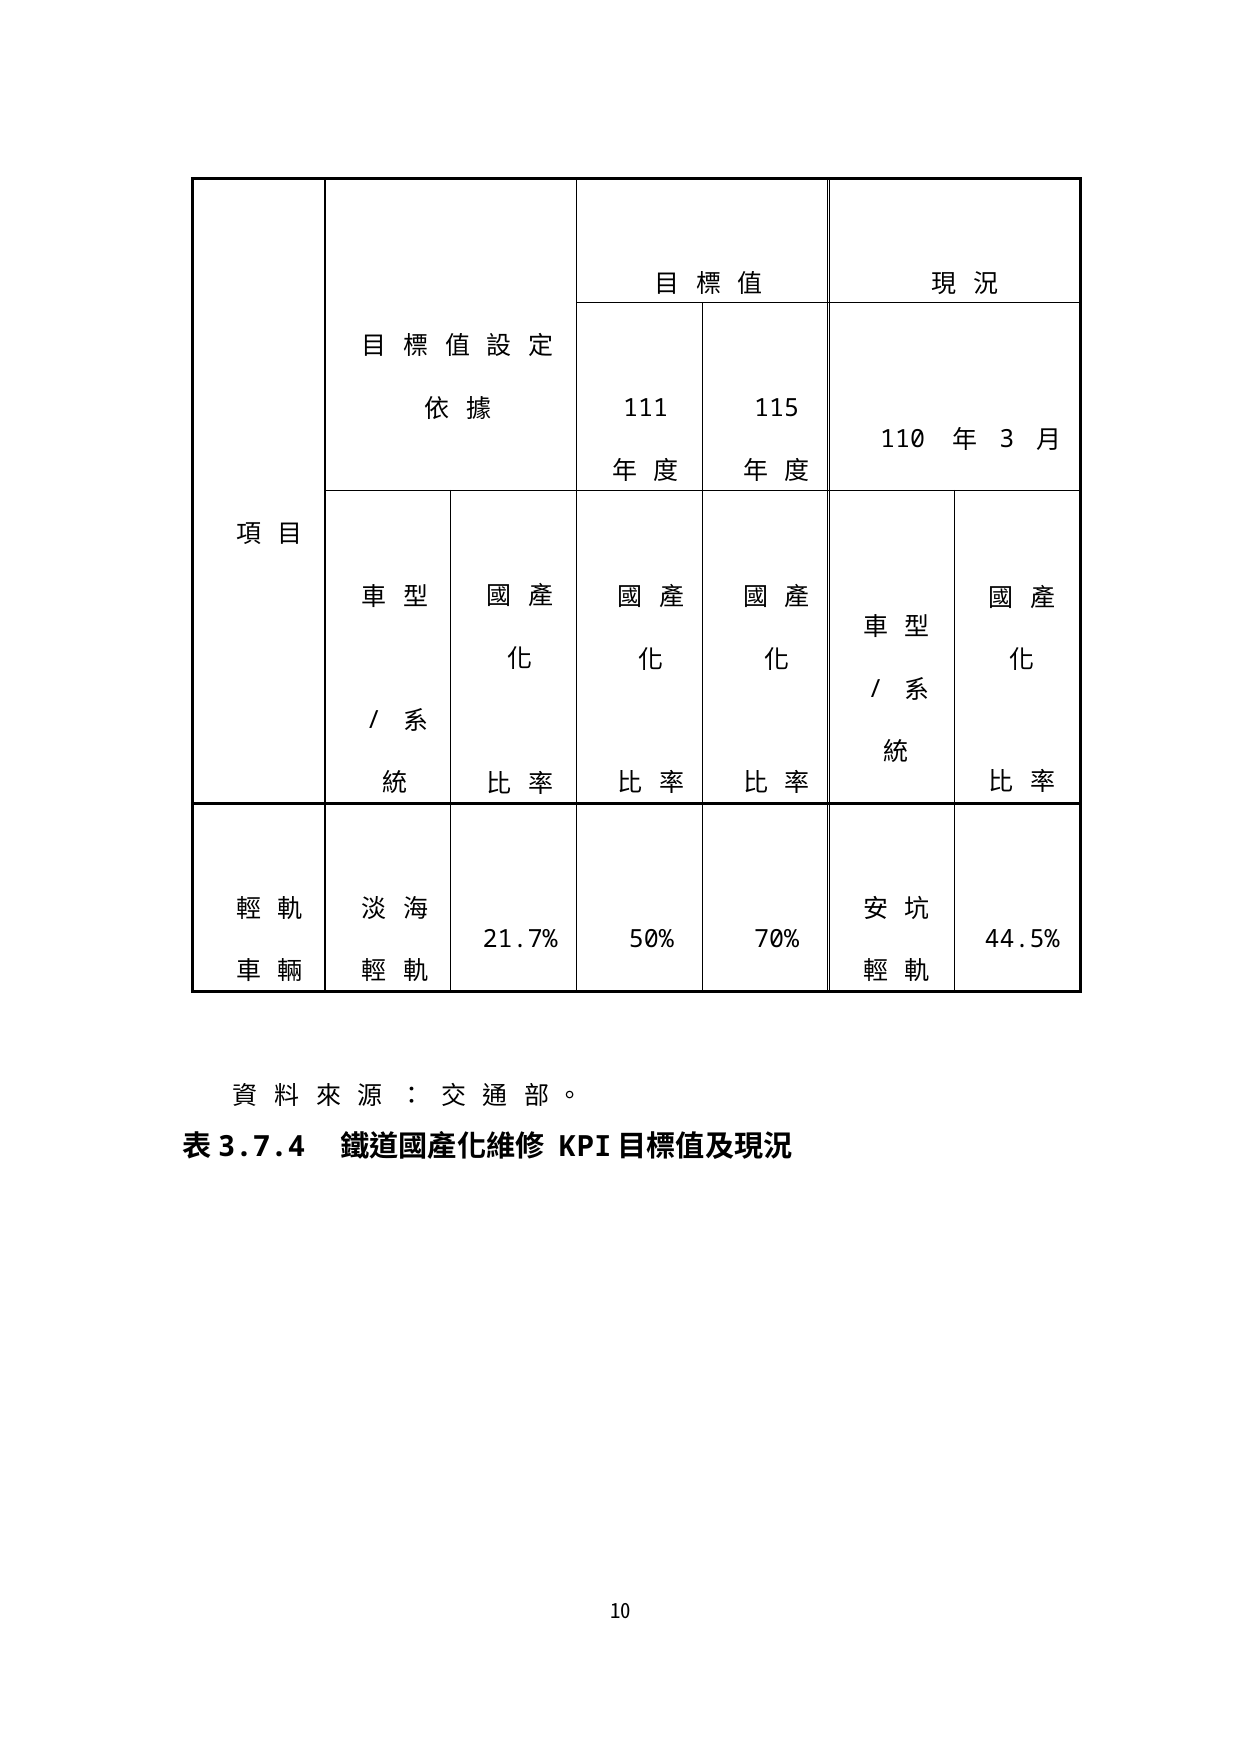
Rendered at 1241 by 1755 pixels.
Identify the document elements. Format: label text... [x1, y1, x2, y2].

text 資料來源：交通部。 [184, 1052, 1058, 1115]
table_cell 車型 /系統 [830, 491, 954, 802]
table_cell 70% [703, 805, 827, 990]
table_cell 輕軌車輛 [194, 805, 324, 990]
table_cell 115年度 [703, 303, 827, 490]
table_cell 21.7% [451, 805, 576, 990]
table_cell 淡海輕軌 [326, 805, 450, 990]
table_cell 44.5% [955, 805, 1079, 990]
table_cell 國產化 比率 [703, 491, 827, 802]
table_cell 50% [577, 805, 702, 990]
table_cell 國產化 比率 [451, 491, 576, 802]
table_header 目標值 [577, 180, 827, 302]
table_cell 國產化 比率 [577, 491, 702, 802]
table_cell 國產化 比率 [955, 491, 1079, 802]
table_header 項目 [194, 180, 324, 802]
table_header 現況 [830, 180, 1079, 302]
text 表3.7.4 鐵道國產化維修 KPI目標值及現況 [183, 1115, 1058, 1167]
table_cell 111年度 [577, 303, 702, 490]
table_cell 安坑輕軌 [830, 805, 954, 990]
table_header 目標值設定依據 [326, 180, 576, 490]
table_cell 車型 /系統 [326, 491, 450, 802]
table_cell 110年3月 [830, 303, 1079, 490]
